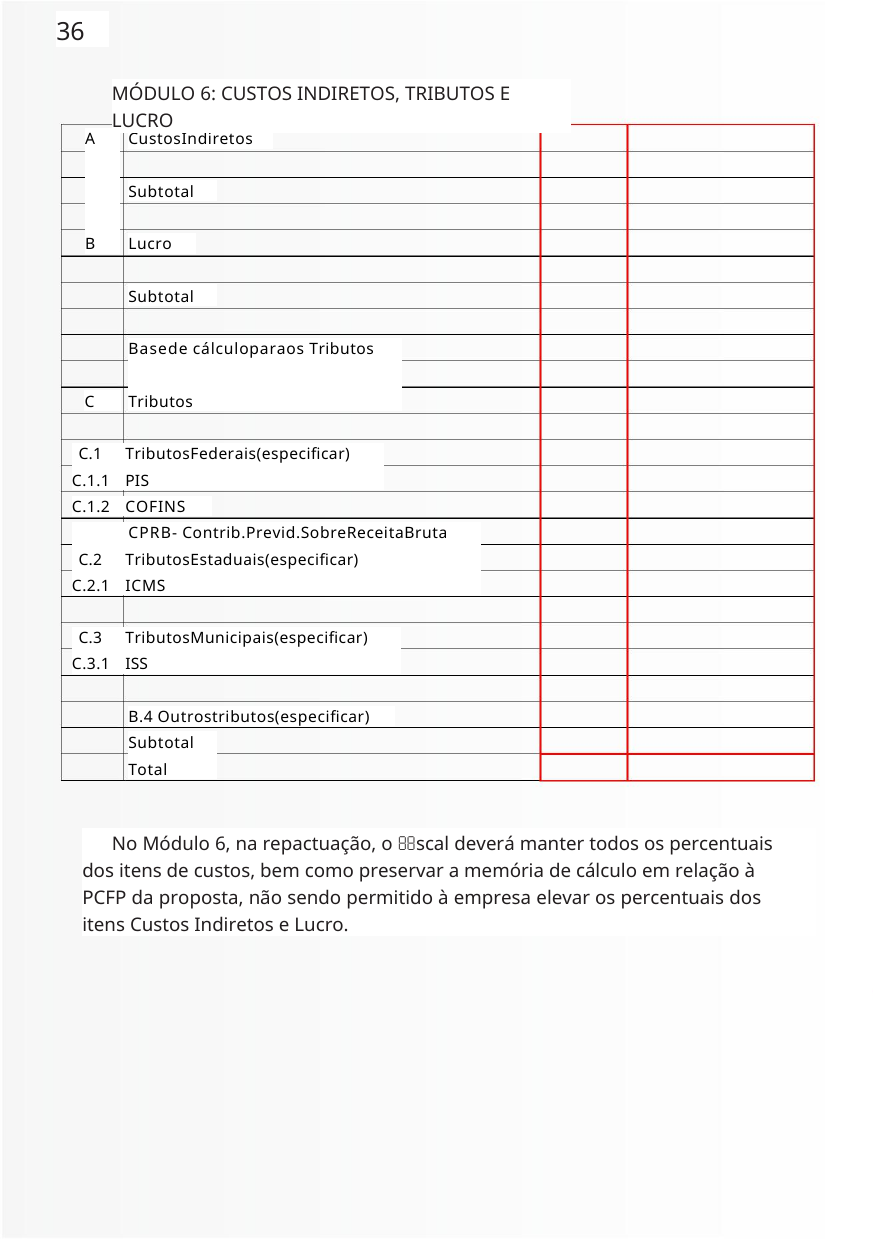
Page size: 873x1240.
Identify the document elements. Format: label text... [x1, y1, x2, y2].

text MÓDULO 6: CUSTOS INDIRETOS, TRIBUTOS E LUCRO [112, 79, 571, 133]
text Subtotal [128, 731, 217, 752]
text No Módulo 6, na repactuação, o scal deverá manter todos os percentuais [112, 828, 816, 855]
text 3 [56, 11, 70, 47]
text Subtotal [128, 180, 217, 201]
text CustosIndiretos [128, 133, 273, 149]
text itens Custos Indiretos e Lucro. [82, 911, 816, 936]
text B [85, 233, 120, 254]
text C.1.1 PIS [72, 469, 384, 490]
text 6 [70, 11, 109, 47]
text C.2 TributosEstaduais(especificar) [78, 548, 481, 569]
text C.3.1 ISS [72, 653, 401, 674]
text Basede cálculoparaos Tributos [128, 338, 402, 359]
text CPRB- Contrib.Previd.SobreReceitaBruta [128, 522, 481, 543]
text C.3 TributosMunicipais(especificar) [78, 627, 401, 648]
text dos itens de custos, bem como preservar a memória de cálculo em relação à [82, 856, 816, 883]
text C.1.2 COFINS [72, 496, 212, 516]
text C.1 TributosFederais(especificar) [78, 443, 384, 464]
text Lucro [128, 233, 196, 254]
text PCFP da proposta, não sendo permitido à empresa elevar os percentuais dos [82, 884, 816, 909]
text Total [128, 758, 217, 779]
text Tributos [128, 391, 402, 411]
text A [85, 128, 120, 149]
text C [84, 390, 121, 411]
text C.2.1 ICMS [72, 574, 481, 595]
text B.4 Outrostributos(especificar) [128, 706, 395, 726]
text Subtotal [128, 284, 217, 306]
